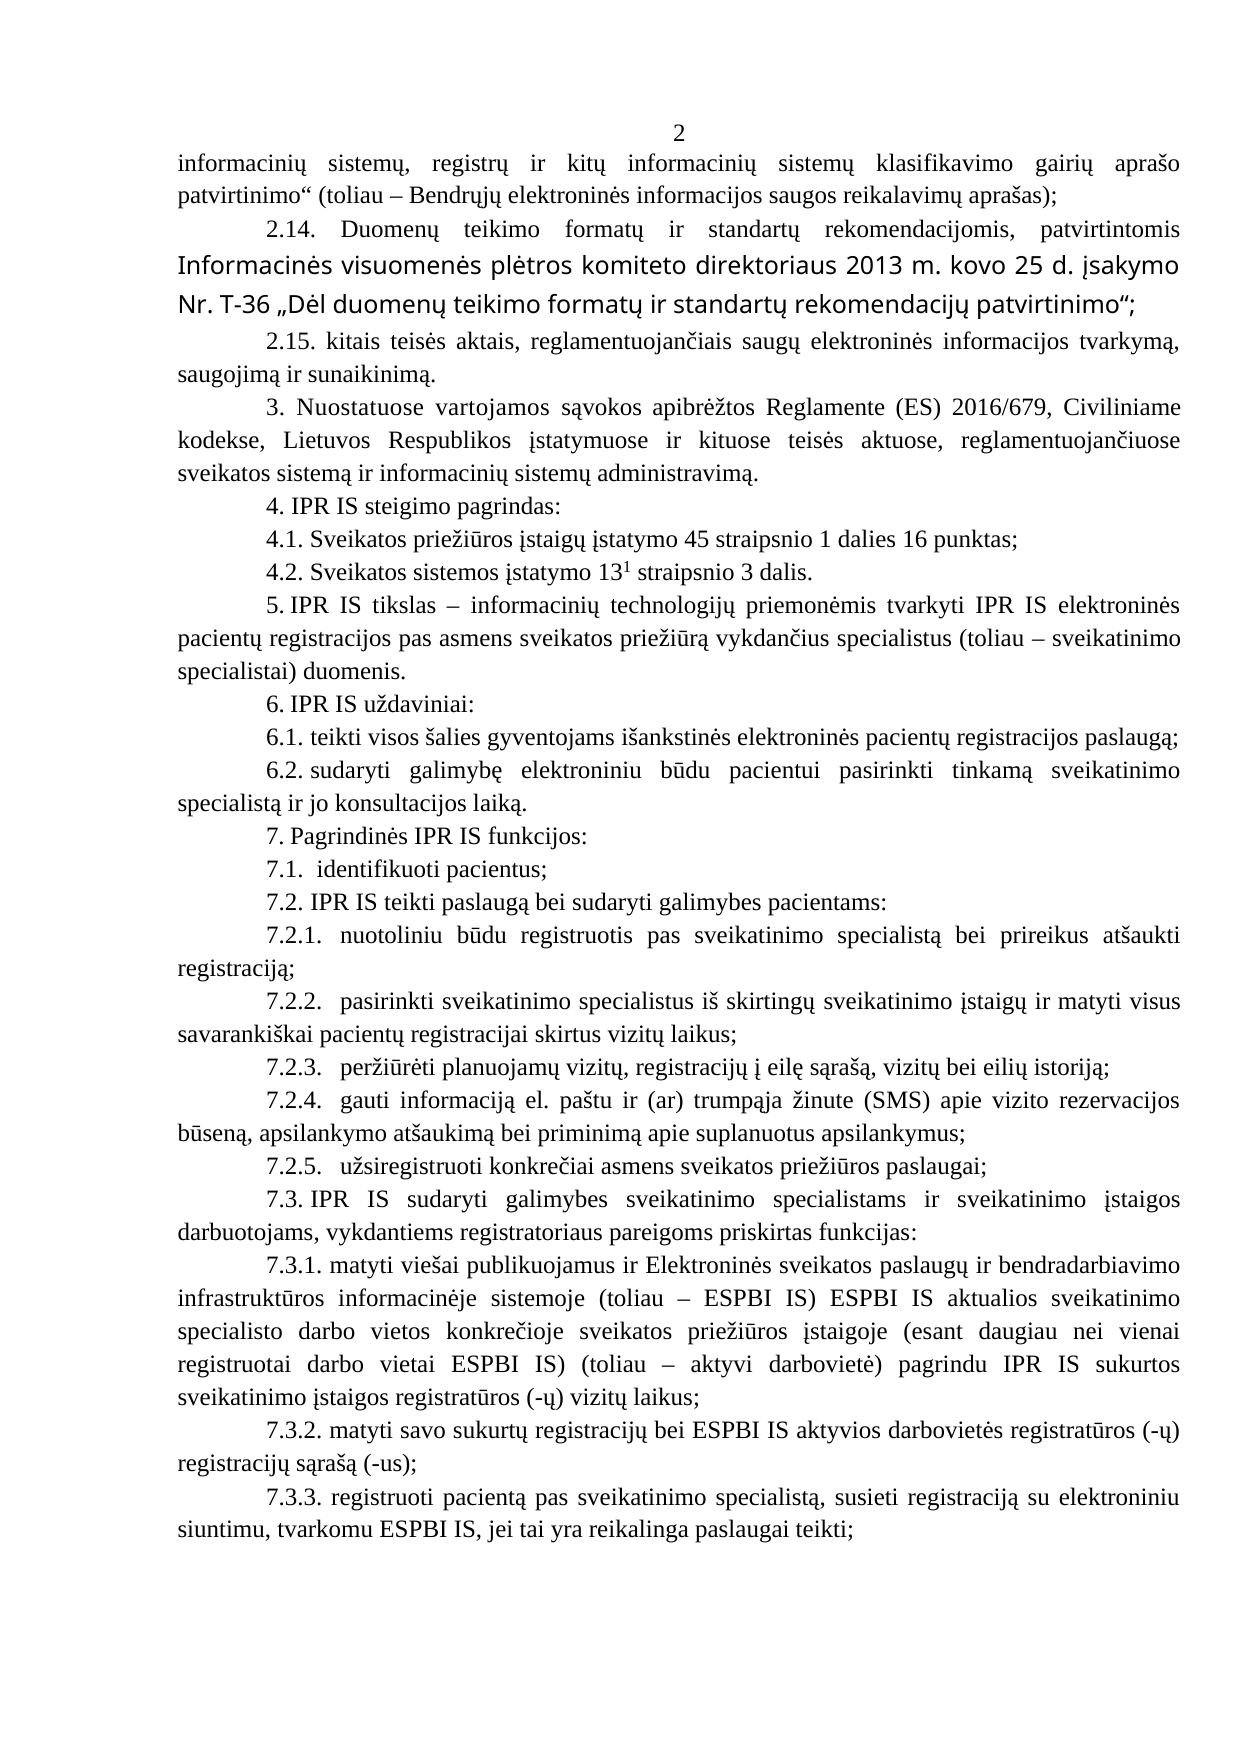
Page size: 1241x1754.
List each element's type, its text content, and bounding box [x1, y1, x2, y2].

text 2.14. Duomenų teikimo formatų ir standartų rekomendacijomis, patvirtintomis Informacinės visuomenės plėtros komiteto direktoriaus 2013 m. kovo 25 d. įsakymo Nr. T-36 „Dėl duomenų teikimo formatų ir standartų rekomendacijų patvirtinimo“; [177, 214, 1181, 321]
text 2.15. kitais teisės aktais, reglamentuojančiais saugų elektroninės informacijos tvarkymą, saugojimą ir sunaikinimą. [177, 326, 1181, 388]
text 7.2.3. peržiūrėti planuojamų vizitų, registracijų į eilę sąrašą, vizitų bei eilių istoriją; [177, 1052, 1181, 1081]
text 7.3.3. registruoti pacientą pas sveikatinimo specialistą, susieti registraciją su elektroniniu siuntimu, tvarkomu ESPBI IS, jei tai yra reikalinga paslaugai teikti; [177, 1482, 1181, 1543]
text 7.3.2. matyti savo sukurtų registracijų bei ESPBI IS aktyvios darbovietės registratūros (-ų) registracijų sąrašą (-us); [177, 1416, 1181, 1477]
text 7.2. IPR IS teikti paslaugą bei sudaryti galimybes pacientams: [177, 887, 1181, 916]
text 6.2. sudaryti galimybę elektroniniu būdu pacientui pasirinkti tinkamą sveikatinimo specialistą ir jo konsultacijos laiką. [177, 755, 1181, 817]
text 4. IPR IS steigimo pagrindas: [177, 491, 1181, 520]
text 7.1. identifikuoti pacientus; [177, 854, 1181, 883]
text 4.2. Sveikatos sistemos įstatymo 131 straipsnio 3 dalis. [177, 557, 1181, 586]
text 7.2.2. pasirinkti sveikatinimo specialistus iš skirtingų sveikatinimo įstaigų ir matyti visus savarankiškai pacientų registracijai skirtus vizitų laikus; [177, 986, 1181, 1048]
text 6.1. teikti visos šalies gyventojams išankstinės elektroninės pacientų registracijos paslaugą; [177, 722, 1181, 751]
text 7.2.1. nuotoliniu būdu registruotis pas sveikatinimo specialistą bei prireikus atšaukti registraciją; [177, 920, 1181, 982]
text 7.2.5. užsiregistruoti konkrečiai asmens sveikatos priežiūros paslaugai; [177, 1151, 1181, 1180]
text 7.3.1. matyti viešai publikuojamus ir Elektroninės sveikatos paslaugų ir bendradarbiavimo infrastruktūros informacinėje sistemoje (toliau – ESPBI IS) ESPBI IS aktualios sveikatinimo specialisto darbo vietos konkrečioje sveikatos priežiūros įstaigoje (esant daugiau nei vienai registruotai darbo vietai ESPBI IS) (toliau – aktyvi darbovietė) pagrindu IPR IS sukurtos sveikatinimo įstaigos registratūros (-ų) vizitų laikus; [177, 1250, 1181, 1411]
text 4.1. Sveikatos priežiūros įstaigų įstatymo 45 straipsnio 1 dalies 16 punktas; [266, 524, 1181, 553]
text 6. IPR IS uždaviniai: [177, 689, 1181, 718]
text informacinių sistemų, registrų ir kitų informacinių sistemų klasifikavimo gairių aprašo patvirtinimo“ (toliau – Bendrųjų elektroninės informacijos saugos reikalavimų aprašas); [177, 148, 1181, 209]
text 3. Nuostatuose vartojamos sąvokos apibrėžtos Reglamente (ES) 2016/679, Civiliniame kodekse, Lietuvos Respublikos įstatymuose ir kituose teisės aktuose, reglamentuojančiuose sveikatos sistemą ir informacinių sistemų administravimą. [177, 392, 1181, 487]
text 7.3. IPR IS sudaryti galimybes sveikatinimo specialistams ir sveikatinimo įstaigos darbuotojams, vykdantiems registratoriaus pareigoms priskirtas funkcijas: [177, 1184, 1181, 1246]
text 7. Pagrindinės IPR IS funkcijos: [177, 821, 1181, 850]
text 5. IPR IS tikslas – informacinių technologijų priemonėmis tvarkyti IPR IS elektroninės pacientų registracijos pas asmens sveikatos priežiūrą vykdančius specialistus (toliau – sveikatinimo specialistai) duomenis. [177, 590, 1181, 685]
text 7.2.4. gauti informaciją el. paštu ir (ar) trumpąja žinute (SMS) apie vizito rezervacijos būseną, apsilankymo atšaukimą bei priminimą apie suplanuotus apsilankymus; [177, 1085, 1181, 1147]
